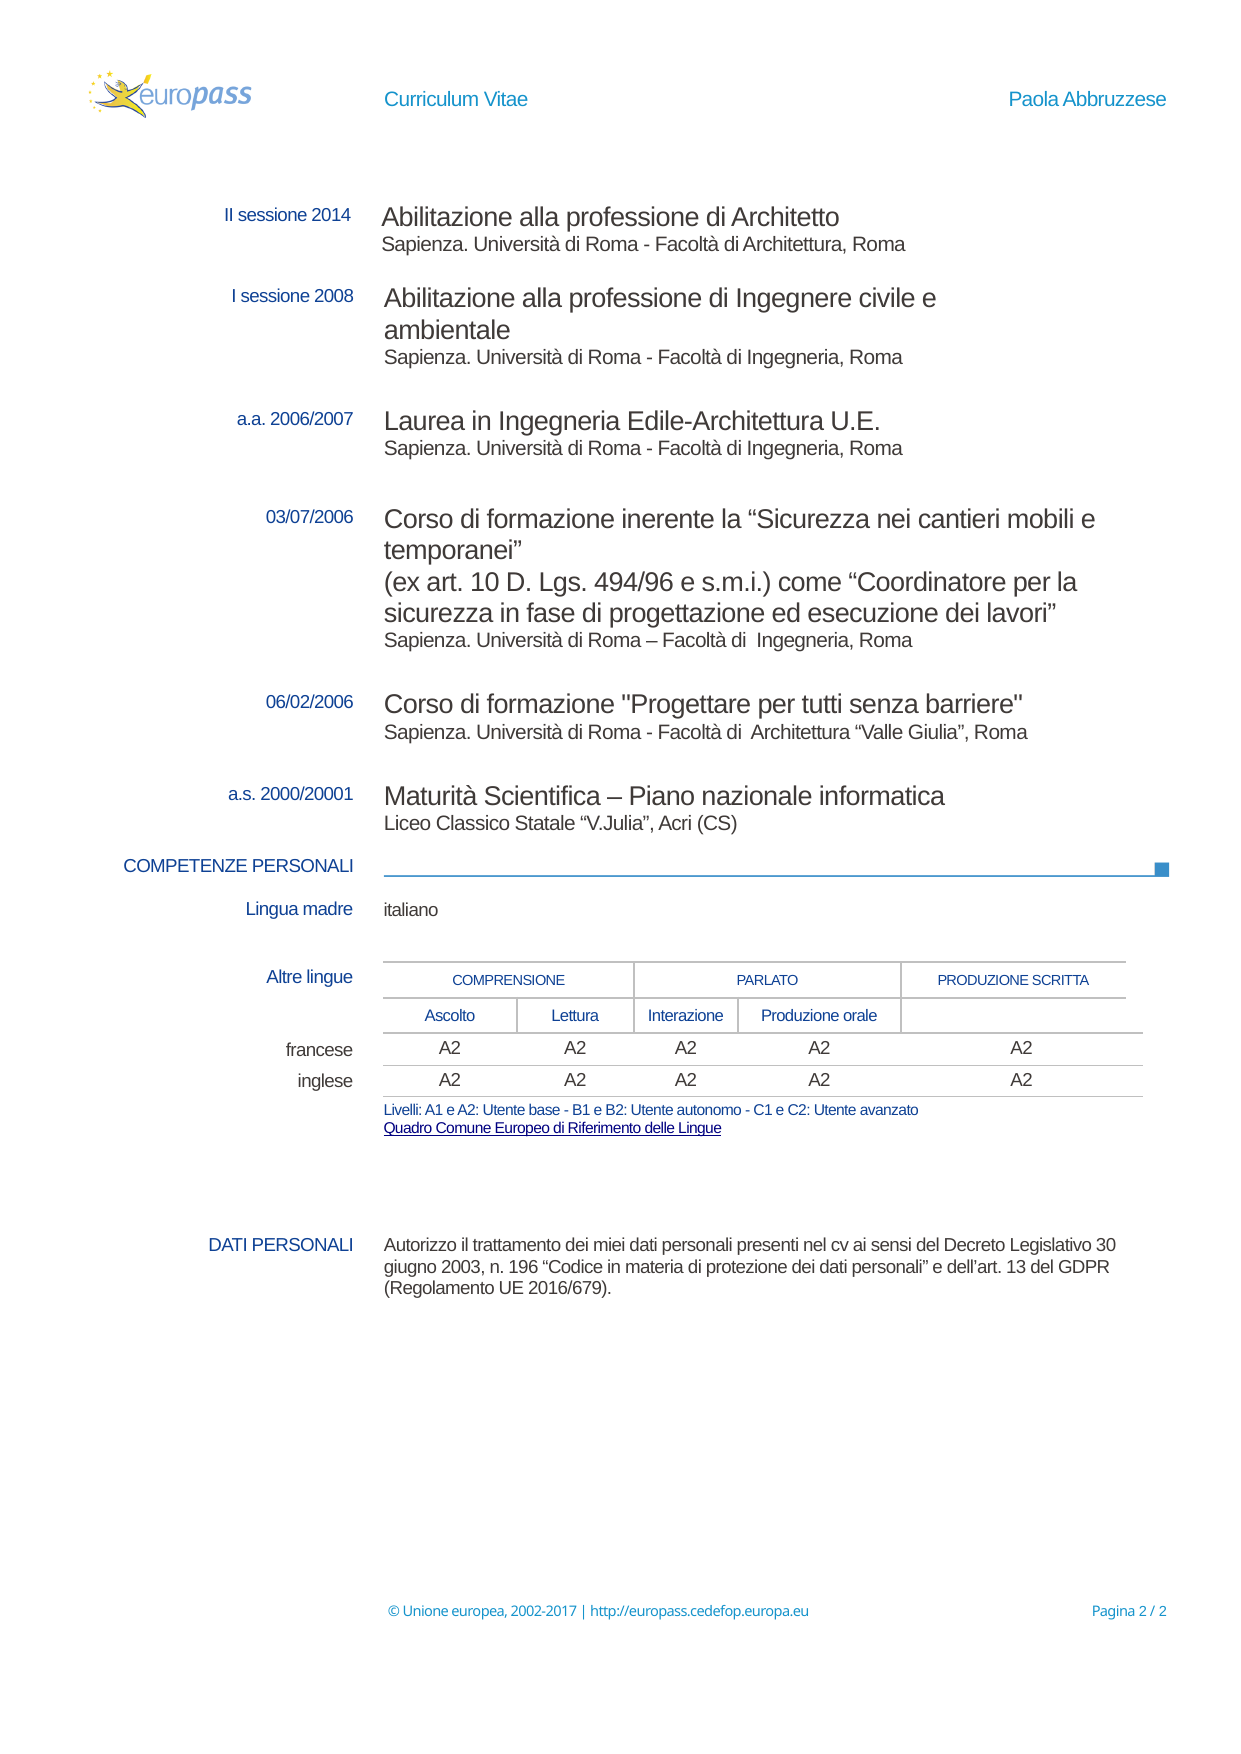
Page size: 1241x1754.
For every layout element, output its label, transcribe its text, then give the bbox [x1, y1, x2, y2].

table_cell II sessione 2014 [89, 201, 381, 263]
table_cell Maturità Scientifica – Piano nazionale informatica [384, 780, 1240, 811]
table_cell Abilitazione alla professione di Architetto [381, 201, 1240, 232]
table_cell Interazione [635, 999, 737, 1032]
table_cell Altre lingue [89, 961, 383, 1032]
table_cell [383, 926, 1240, 961]
table_header Laurea in Ingegneria Edile-Architettura U.E. [384, 405, 1033, 436]
table_header italiano [383, 896, 1240, 926]
table_header Abilitazione alla professione di Ingegnere civile e ambientale [384, 283, 1033, 345]
table_cell [1184, 232, 1189, 263]
table_cell [1143, 1032, 1240, 1064]
table_cell A2 [901, 1066, 1142, 1096]
table_cell [1189, 232, 1233, 263]
table_cell Produzione orale [739, 999, 900, 1032]
table_cell PRODUZIONE SCRITTA [902, 963, 1126, 997]
table_cell A2 [634, 1034, 738, 1064]
table_cell [1166, 689, 1240, 780]
table_cell A2 [383, 1034, 517, 1064]
table_header 03/07/2006 [89, 503, 384, 688]
table_header DATI PERSONALI [89, 1231, 384, 1304]
table_cell A2 [634, 1066, 738, 1096]
table_header a.a. 2006/2007 [89, 405, 384, 484]
table_cell Sapienza. Università di Roma - Facoltà di Ingegneria, Roma [384, 436, 1169, 460]
table_cell [1138, 232, 1184, 263]
table_header Corso di formazione inerente la “Sicurezza nei cantieri mobili e temporanei” (ex art. 10 D. Lgs. 494/96 e s.m.i.) come “Coordinatore per la sicurezza in fase di progettazione ed esecuzione dei lavori” [384, 503, 1166, 628]
table_cell A2 [738, 1034, 901, 1064]
table_cell Sapienza. Università di Roma - Facoltà di Ingegneria, Roma [384, 345, 1169, 386]
table_header [1034, 283, 1169, 345]
table_cell Livelli: A1 e A2: Utente base - B1 e B2: Utente autonomo - C1 e C2: Utente avanzato Quadro Comune Europeo di Riferimento delle Lingue [383, 1096, 1240, 1137]
table_cell [384, 460, 1169, 484]
table_header [1167, 1176, 1171, 1212]
table_cell [1143, 997, 1240, 1032]
table_cell [1126, 961, 1142, 997]
table_cell [89, 811, 384, 835]
table_cell [1233, 232, 1237, 263]
table_cell [89, 1096, 383, 1137]
table_cell [1143, 961, 1240, 997]
table_header [384, 854, 1169, 875]
table_header [1034, 405, 1169, 436]
table_cell COMPRENSIONE [383, 963, 633, 997]
table_cell 06/02/2006 [89, 689, 384, 780]
table_cell [89, 926, 383, 961]
table_cell A2 [517, 1034, 634, 1064]
table_header [89, 1176, 384, 1212]
table_cell Corso di formazione "Progettare per tutti senza barriere" Sapienza. Università di Roma - Facoltà di Architettura “Valle Giulia”, Roma [384, 689, 1166, 780]
table_header I sessione 2008 [89, 283, 384, 386]
table_cell inglese [89, 1065, 383, 1096]
table_cell [902, 997, 1142, 1032]
table_cell Ascolto [383, 999, 516, 1032]
table_cell Sapienza. Università di Roma - Facoltà di Architettura, Roma [381, 232, 1138, 263]
table_cell A2 [517, 1066, 634, 1096]
table_header Lingua madre [89, 896, 383, 926]
table_cell francese [89, 1032, 383, 1064]
table_cell Lettura [518, 999, 633, 1032]
table_cell a.s. 2000/20001 [89, 780, 384, 811]
table_cell A2 [901, 1034, 1142, 1064]
table_header Autorizzo il trattamento dei miei dati personali presenti nel cv ai sensi del Decreto Legislativo 30 giugno 2003, n. 196 “Codice in materia di protezione dei dati personali” e dell’art. 13 del GDPR (Regolamento UE 2016/679). [384, 1231, 1169, 1304]
table_header [1166, 503, 1240, 628]
table_cell A2 [383, 1066, 517, 1096]
table_cell Liceo Classico Statale “V.Julia”, Acri (CS) [384, 811, 1240, 835]
table_cell Sapienza. Università di Roma – Facoltà di Ingegneria, Roma [384, 628, 1240, 688]
table_header [384, 1176, 1167, 1212]
table_cell [1143, 1065, 1240, 1096]
table_header COMPETENZE PERSONALI [89, 854, 384, 876]
table_cell A2 [738, 1066, 901, 1096]
table_cell PARLATO [635, 963, 900, 997]
